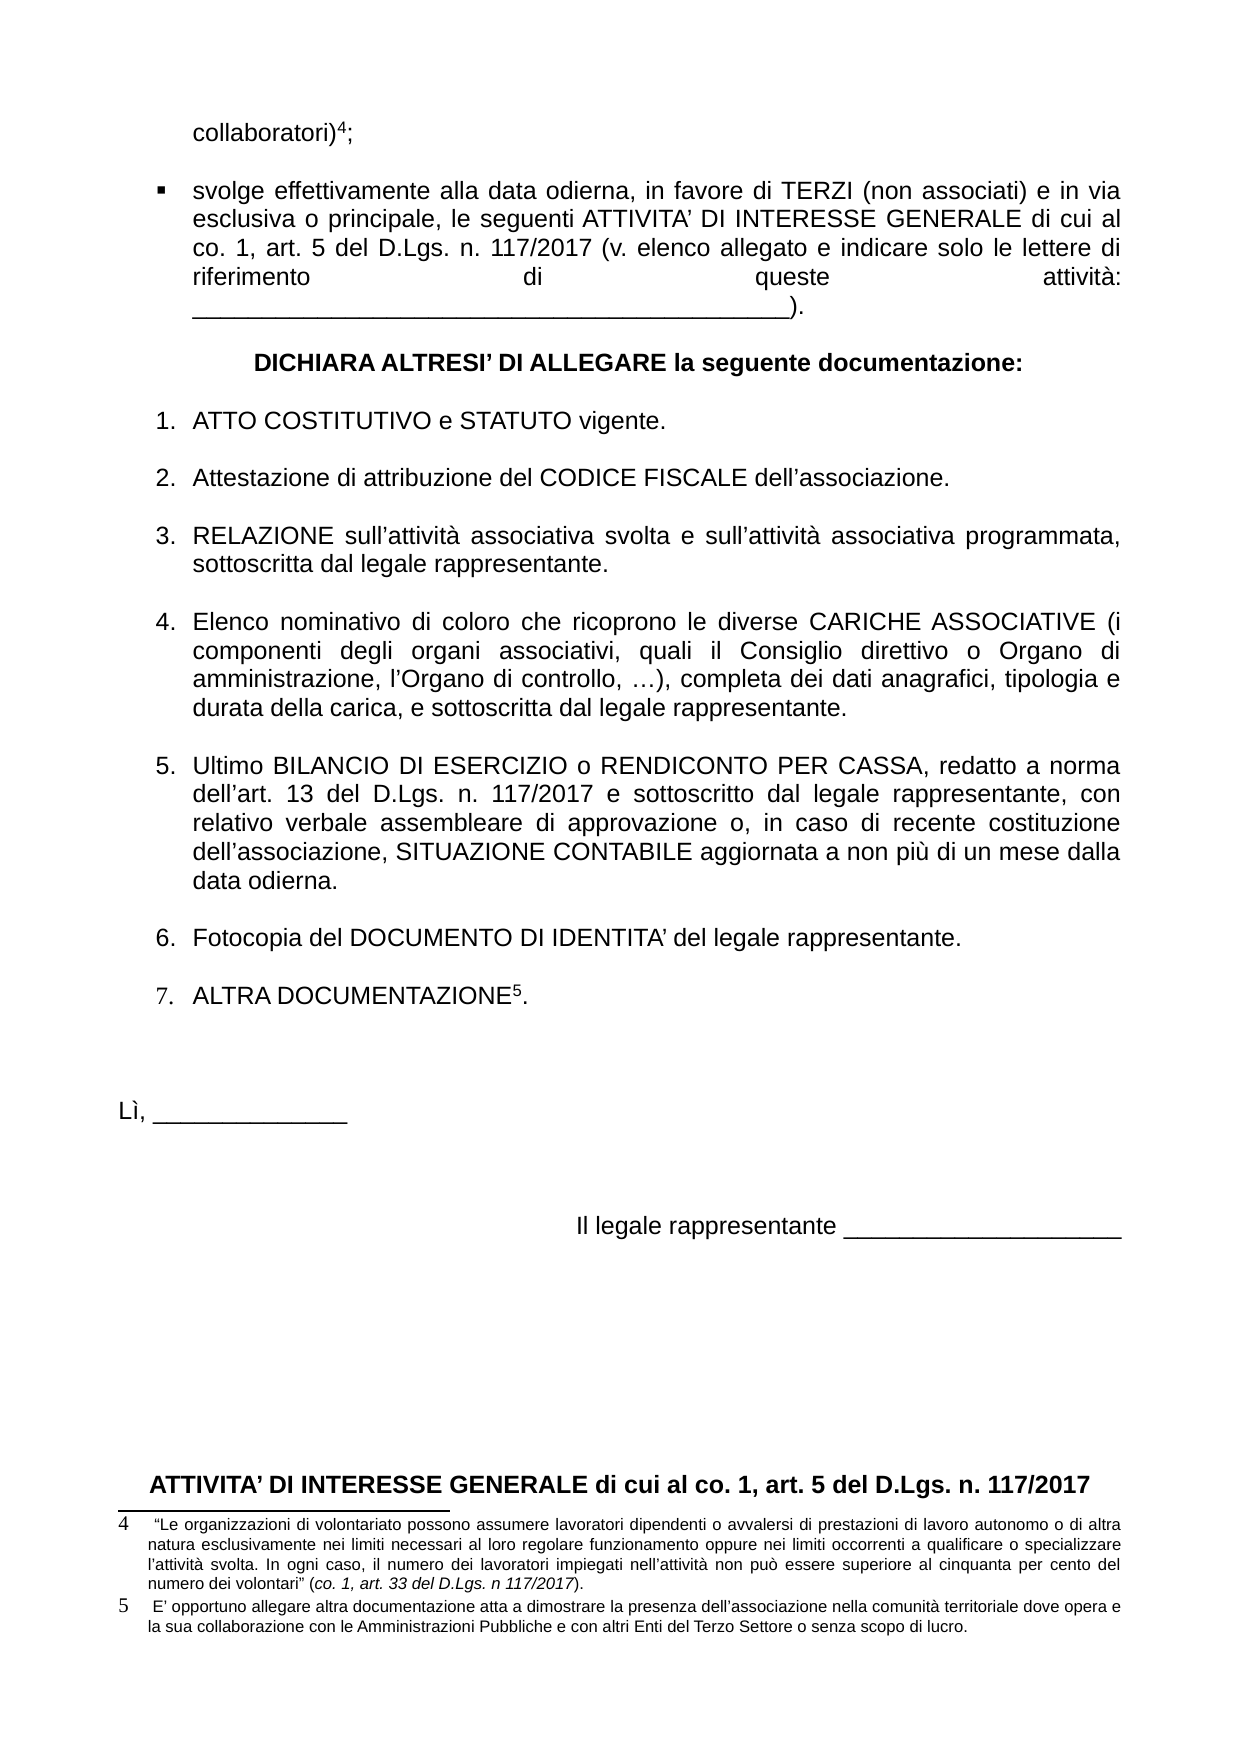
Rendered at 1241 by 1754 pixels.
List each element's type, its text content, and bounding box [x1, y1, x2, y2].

list ALTRA DOCUMENTAZIONE. [155, 981, 1122, 1009]
text DICHIARA ALTRESI’ DI ALLEGARE la seguente documentazione: [155, 348, 1122, 377]
text ATTIVITA’ DI INTERESSE GENERALE di cui al co. 1, art. 5 del D.Lgs. n. 117/2017 [118, 1469, 1122, 1498]
list “Le organizzazioni di volontariato possono assumere lavoratori dipendenti o avvalersi di prestazioni di lavoro autonomo o di altra natura esclusivamente nei limiti necessari al loro regolare funzionamento oppure nei limiti occorrenti a qualificare o specializzare l’attività svolta. In ogni caso, il numero dei lavoratori impiegati nell’attività non può essere superiore al cinquanta per cento del numero dei volontari” (co. 1, art. 33 del D.Lgs. n 117/2017). [118, 1511, 1122, 1593]
list svolge effettivamente alla data odierna, in favore di TERZI (non associati) e in via esclusiva o principale, le seguenti ATTIVITA’ DI INTERESSE GENERALE di cui al co. 1, art. 5 del D.Lgs. n. 117/2017 (v. elenco allegato e indicare solo le lettere di riferimento di queste attività: ___________________________________________). [155, 176, 1122, 319]
list Elenco nominativo di coloro che ricoprono le diverse CARICHE ASSOCIATIVE (i componenti degli organi associativi, quali il Consiglio direttivo o Organo di amministrazione, l’Organo di controllo, …), completa dei dati anagrafici, tipologia e durata della carica, e sottoscritta dal legale rappresentante. [155, 607, 1122, 722]
text Il legale rappresentante ____________________ [118, 1211, 1122, 1239]
list Ultimo BILANCIO DI ESERCIZIO o RENDICONTO PER CASSA, redatto a norma dell’art. 13 del D.Lgs. n. 117/2017 e sottoscritto dal legale rappresentante, con relativo verbale assembleare di approvazione o, in caso di recente costituzione dell’associazione, SITUAZIONE CONTABILE aggiornata a non più di un mese dalla data odierna. [155, 751, 1122, 894]
list E’ opportuno allegare altra documentazione atta a dimostrare la presenza dell’associazione nella comunità territoriale dove opera e la sua collaborazione con le Amministrazioni Pubbliche e con altri Enti del Terzo Settore o senza scopo di lucro. [118, 1593, 1122, 1636]
list Fotocopia del DOCUMENTO DI IDENTITA’ del legale rappresentante. [155, 923, 1122, 952]
list Attestazione di attribuzione del CODICE FISCALE dell’associazione. [155, 463, 1122, 492]
list ATTO COSTITUTIVO e STATUTO vigente. [155, 406, 1122, 434]
text Lì, ______________ [118, 1096, 1122, 1124]
list ha, alla data odierna, n. ___ LAVORATORI RETRIBUITI (dipendenti o autonomi o collaboratori); [155, 118, 1122, 147]
list RELAZIONE sull’attività associativa svolta e sull’attività associativa programmata, sottoscritta dal legale rappresentante. [155, 521, 1122, 578]
